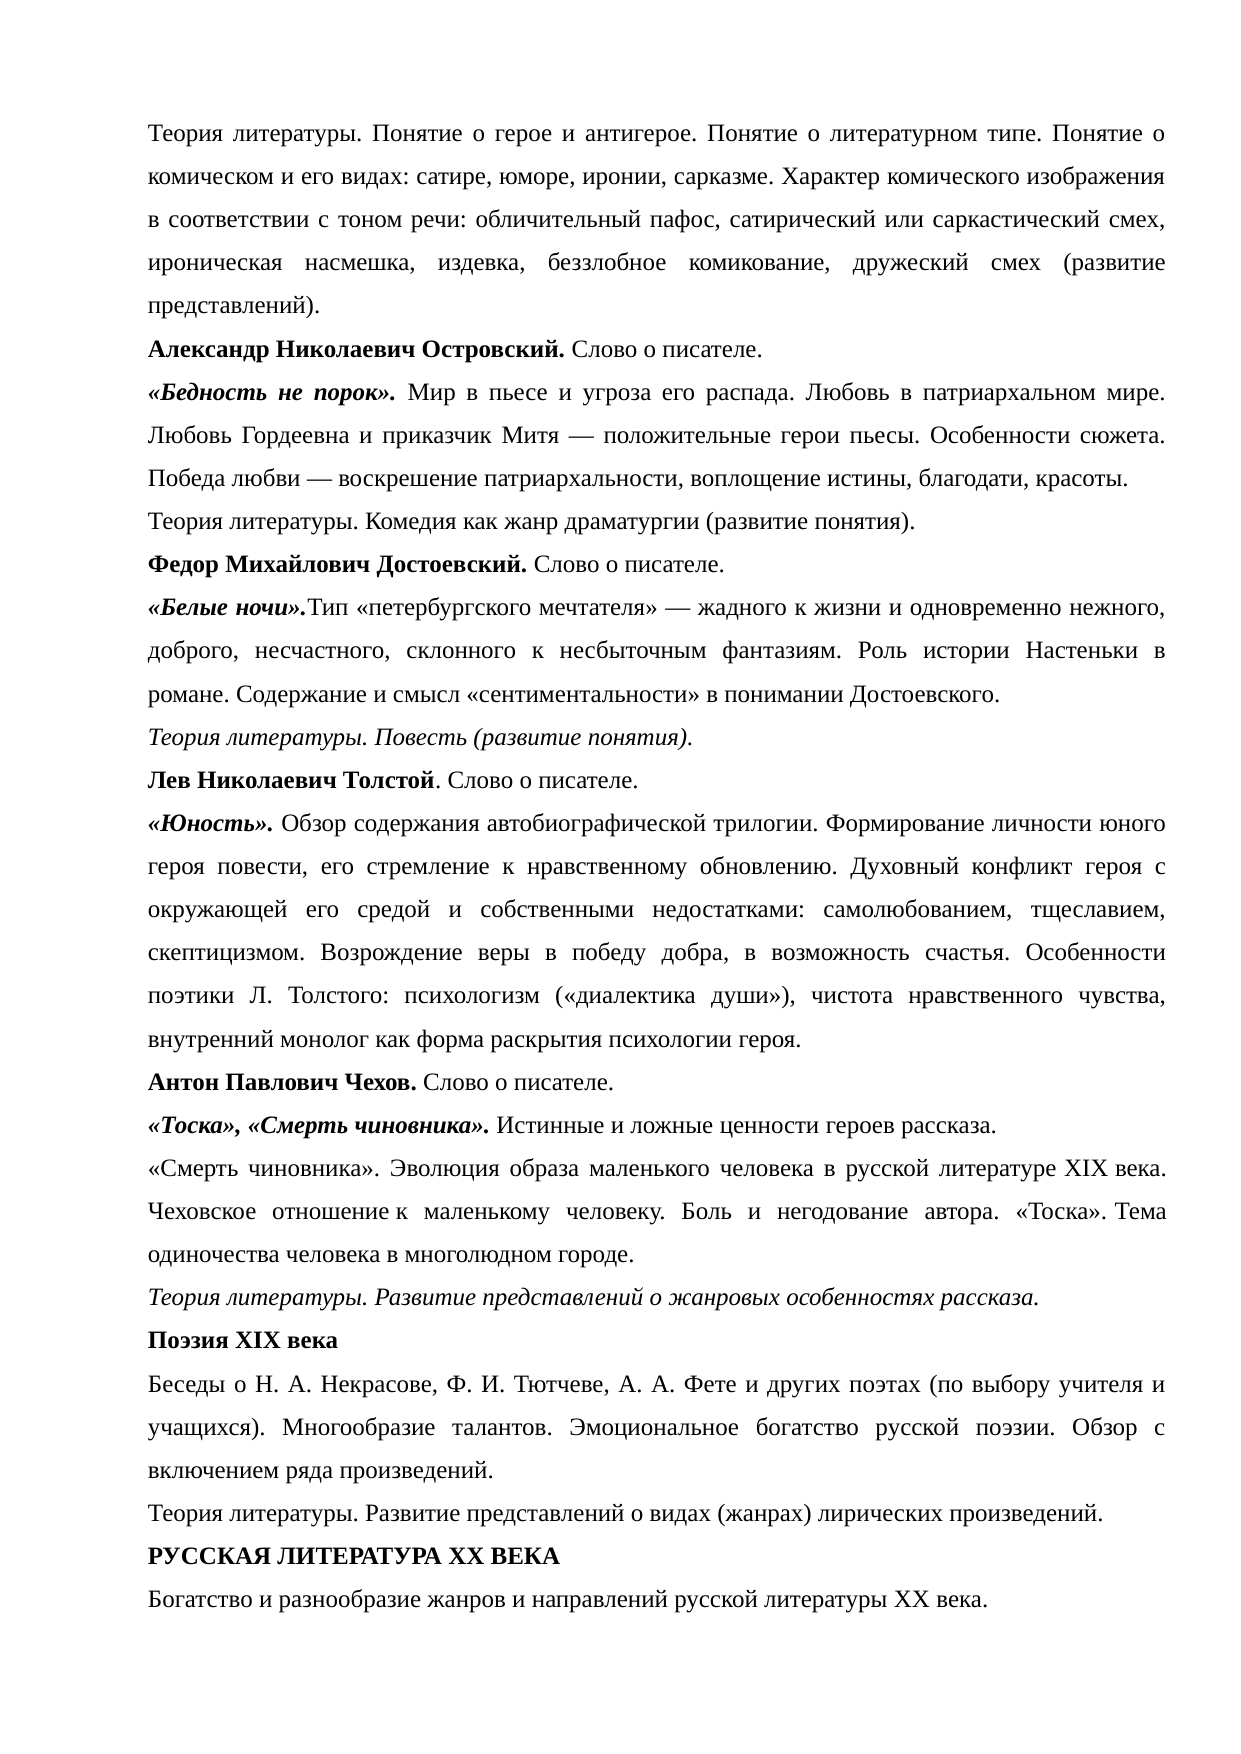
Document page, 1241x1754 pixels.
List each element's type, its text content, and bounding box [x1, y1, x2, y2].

text Антон Павлович Чехов. Слово о писателе. [148, 1067, 1167, 1096]
text Теория литературы. Понятие о герое и антигерое. Понятие о литературном типе. Понятие о комическом и его видах: сатире, юморе, иронии, сарказме. Характер комического изображения в соответствии с тоном речи: обличительный пафос, сатирический или саркастический смех, ироническая насмешка, издевка, беззлобное комикование, дружеский смех (развитие представлений). [148, 118, 1167, 319]
text Поэзия XIX века [148, 1326, 1167, 1354]
text «Белые ночи».Тип «петербургского мечтателя» — жадного к жизни и одновременно нежного, доброго, несчастного, склонного к несбыточным фантазиям. Роль истории Настеньки в романе. Содержание и смысл «сентиментальности» в понимании Достоевского. [148, 592, 1167, 707]
text Федор Михайлович Достоевский. Слово о писателе. [148, 549, 1167, 578]
text «Юность». Обзор содержания автобиографической трилогии. Формирование личности юного героя повести, его стремление к нравственному обновлению. Духовный конфликт героя с окружающей его средой и собственными недостатками: самолюбованием, тщеславием, скептицизмом. Возрождение веры в победу добра, в возможность счастья. Особенности поэтики Л. Толстого: психологизм («диалектика души»), чистота нравственного чувства, внутренний монолог как форма раскрытия психологии героя. [148, 808, 1167, 1052]
text РУССКАЯ ЛИТЕРАТУРА XX ВЕКА [148, 1541, 1167, 1570]
text «Тоска», «Смерть чиновника». Истинные и ложные ценности героев рассказа. [148, 1110, 1167, 1139]
text Богатство и разнообразие жанров и направлений русской литературы XX века. [148, 1584, 1167, 1613]
text Теория литературы. Повесть (развитие понятия). [148, 722, 1167, 751]
text «Бедность не порок». Мир в пьесе и угроза его распада. Любовь в патриархальном мире. Любовь Гордеевна и приказчик Митя — положительные герои пьесы. Особенности сюжета. Победа любви — воскрешение патриархальности, воплощение истины, благодати, красоты. [148, 377, 1167, 492]
text Лев Николаевич Толстой. Слово о писателе. [148, 765, 1167, 794]
text Александр Николаевич Островский. Слово о писателе. [148, 334, 1167, 362]
text Теория литературы. Развитие представлений о жанровых особенностях рассказа. [148, 1282, 1167, 1311]
text Беседы о Н. А. Некрасове, Ф. И. Тютчеве, А. А. Фете и других поэтах (по выбору учителя и учащихся). Многообразие талантов. Эмоциональное богатство русской поэзии. Обзор с включением ряда произведений. [148, 1369, 1167, 1484]
text «Смерть чиновника». Эволюция образа маленького человека в русской литературе XIX века. Чеховское отношение к маленькому человеку. Боль и негодование автора. «Тоска». Тема одиночества человека в многолюдном городе. [148, 1153, 1167, 1268]
text Теория литературы. Развитие представлений о видах (жанрах) лирических произведений. [148, 1498, 1167, 1527]
text Теория литературы. Комедия как жанр драматургии (развитие понятия). [148, 506, 1167, 535]
